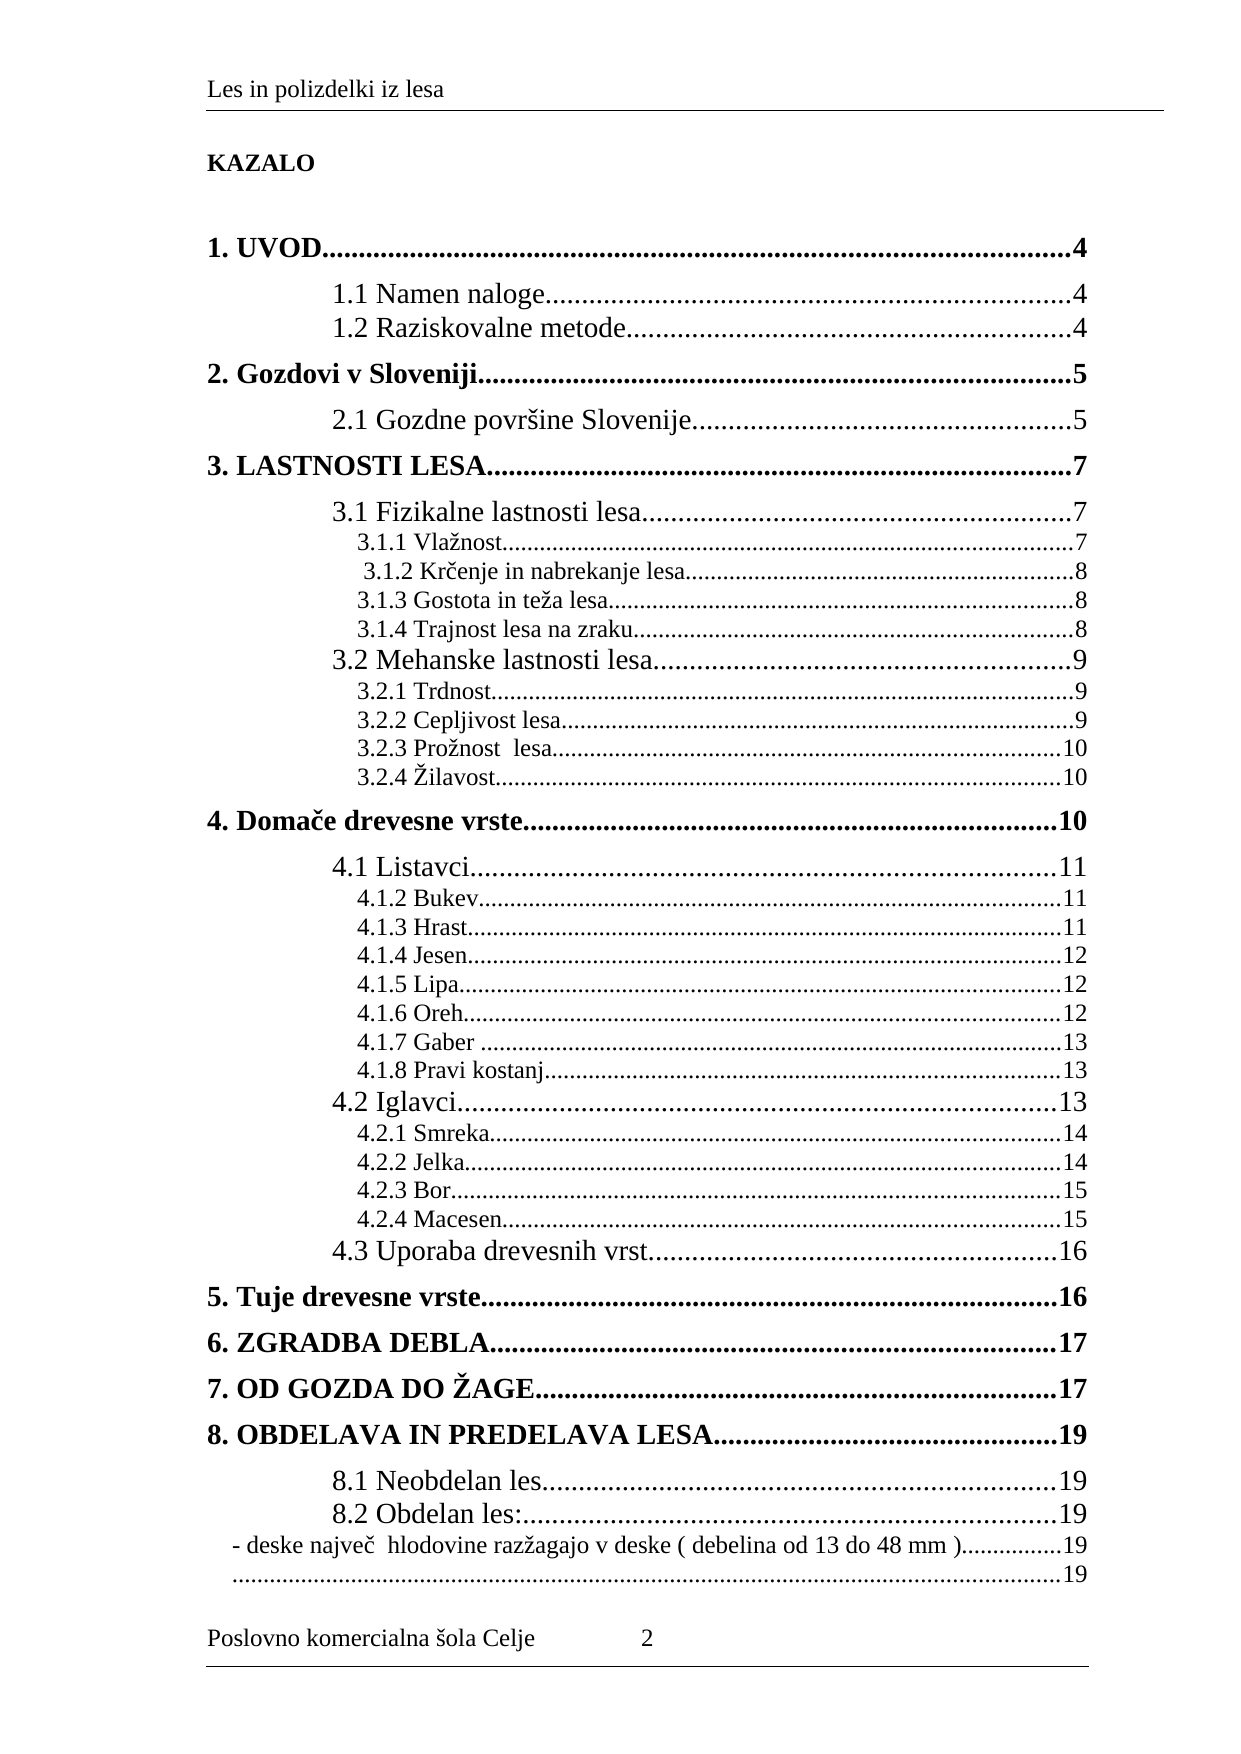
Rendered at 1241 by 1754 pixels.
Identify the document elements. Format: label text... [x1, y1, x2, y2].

text 4.2 Iglavci 13 [332, 1084, 1087, 1118]
text 1.2 Raziskovalne metode 4 [332, 310, 1087, 343]
text 4.2.1 Smreka 14 [357, 1118, 1087, 1147]
text 4.1.6 Oreh 12 [357, 998, 1087, 1027]
text 7. OD GOZDA DO ŽAGE 17 [207, 1371, 1087, 1404]
text 1. UVOD 4 [207, 230, 1087, 264]
text 6. ZGRADBA DEBLA 17 [207, 1325, 1087, 1358]
text 3.2.4 Žilavost 10 [357, 762, 1087, 791]
text 4.2.3 Bor 15 [357, 1175, 1087, 1204]
text 3.1.2 Krčenje in nabrekanje lesa 8 [357, 556, 1087, 585]
text 3.2.3 Prožnost lesa 10 [357, 733, 1087, 762]
text 3.1.1 Vlažnost 7 [357, 527, 1087, 556]
text 8. OBDELAVA IN PREDELAVA LESA 19 [207, 1417, 1087, 1451]
text 4.1.2 Bukev 11 [357, 883, 1087, 912]
text 19 [232, 1559, 1087, 1588]
text 5. Tuje drevesne vrste 16 [207, 1279, 1087, 1312]
text 4. Domače drevesne vrste 10 [207, 803, 1087, 837]
text 8.1 Neobdelan les 19 [332, 1463, 1087, 1497]
text 4.1.3 Hrast 11 [357, 912, 1087, 941]
text 3.1.4 Trajnost lesa na zraku 8 [357, 614, 1087, 642]
text 4.2.2 Jelka 14 [357, 1147, 1087, 1175]
text - deske največ hlodovine razžagajo v deske ( debelina od 13 do 48 mm ) 19 [232, 1530, 1087, 1559]
text 2.1 Gozdne površine Slovenije 5 [332, 402, 1087, 435]
text 4.3 Uporaba drevesnih vrst 16 [332, 1233, 1087, 1266]
text 8.2 Obdelan les: 19 [332, 1497, 1087, 1530]
text 4.2.4 Macesen 15 [357, 1204, 1087, 1233]
text 2. Gozdovi v Sloveniji 5 [207, 356, 1087, 389]
text 4.1.5 Lipa 12 [357, 969, 1087, 998]
text 3.2 Mehanske lastnosti lesa 9 [332, 642, 1087, 676]
text KAZALO [207, 148, 1087, 176]
text 3.1 Fizikalne lastnosti lesa 7 [332, 494, 1087, 527]
text 3. LASTNOSTI LESA 7 [207, 448, 1087, 481]
text 4.1 Listavci 11 [332, 849, 1087, 883]
text 4.1.4 Jesen 12 [357, 941, 1087, 969]
text 3.1.3 Gostota in teža lesa 8 [357, 585, 1087, 614]
text 1.1 Namen naloge 4 [332, 276, 1087, 310]
text 4.1.7 Gaber 13 [357, 1027, 1087, 1056]
text 4.1.8 Pravi kostanj 13 [357, 1056, 1087, 1084]
text 3.2.2 Cepljivost lesa 9 [357, 705, 1087, 733]
text 3.2.1 Trdnost 9 [357, 676, 1087, 705]
